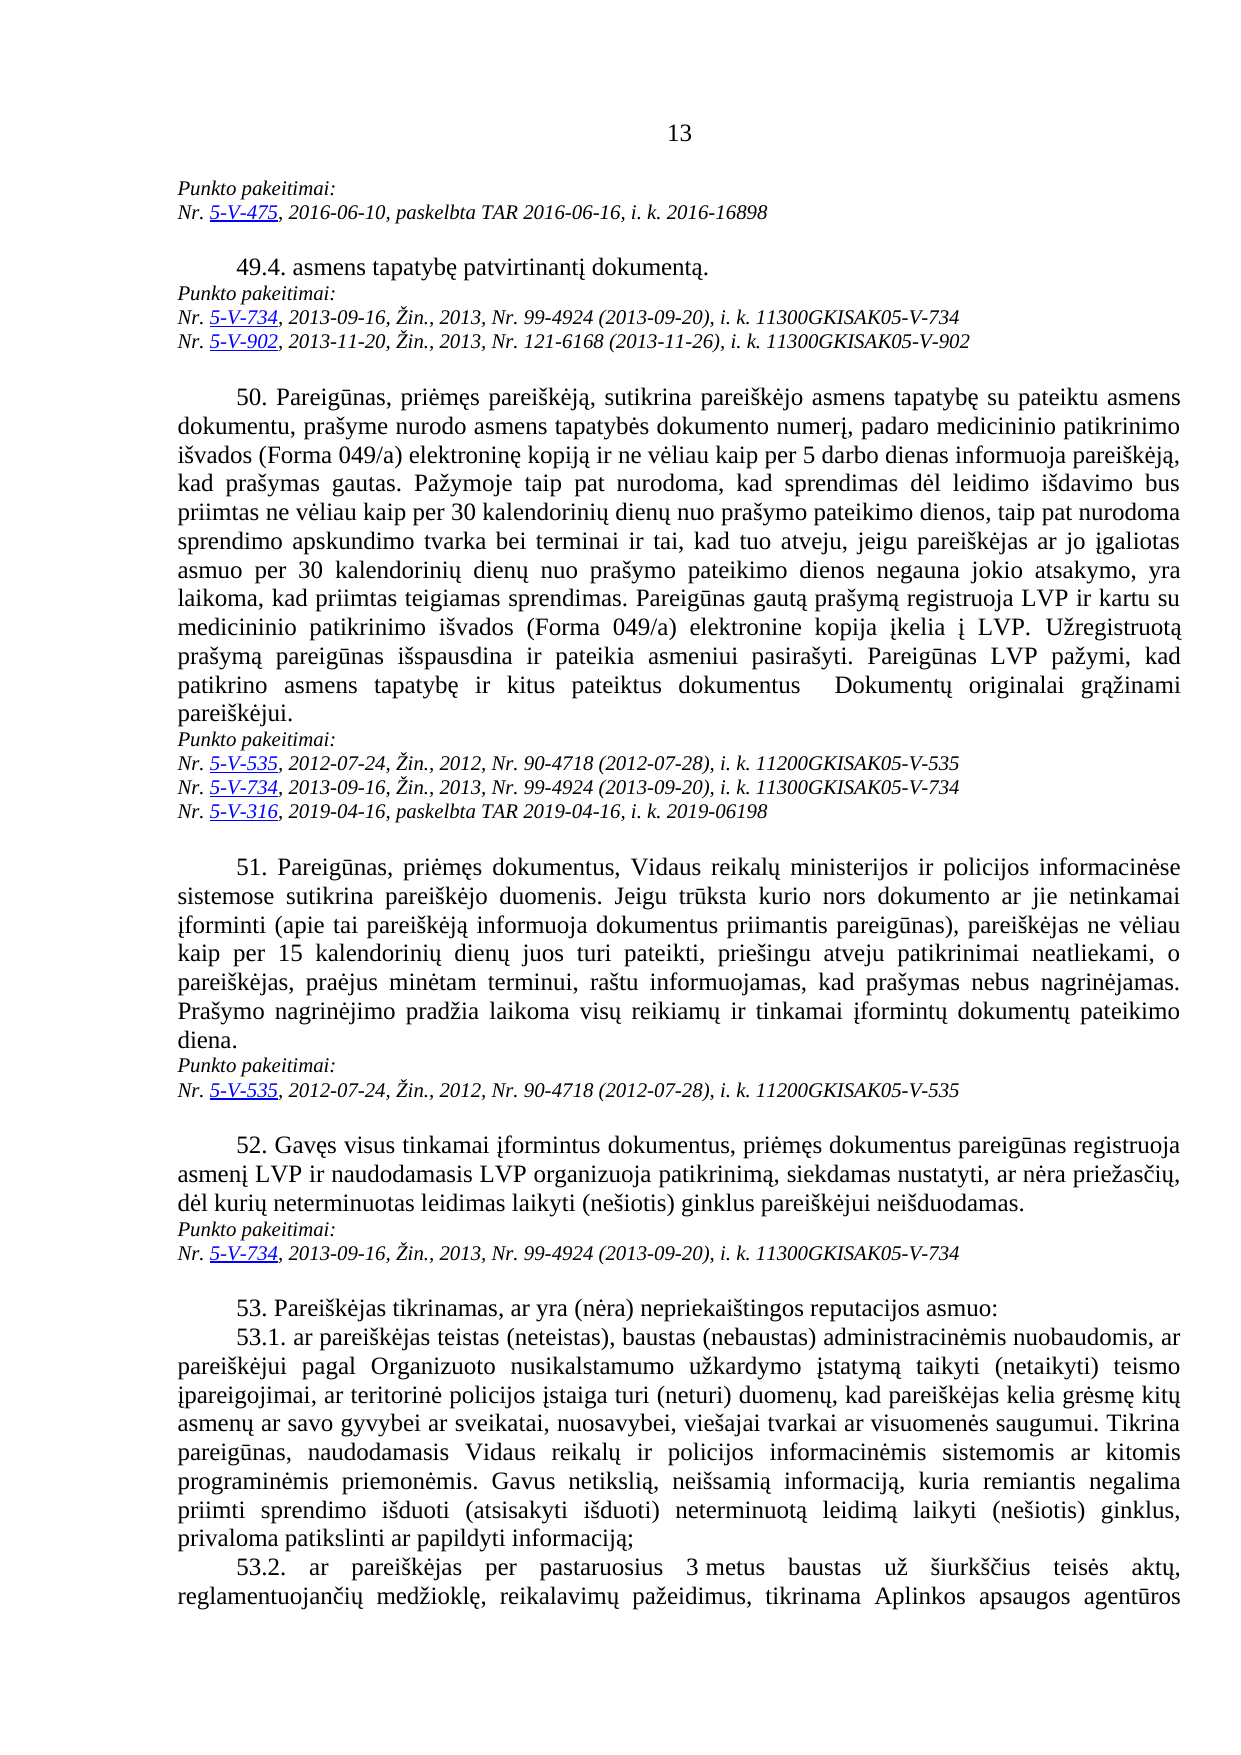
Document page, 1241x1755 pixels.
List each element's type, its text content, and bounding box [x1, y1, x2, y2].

text 52. Gavęs visus tinkamai įformintus dokumentus, priėmęs dokumentus pareigūnas registruoja asmenį LVP ir naudodamasis LVP organizuoja patikrinimą, siekdamas nustatyti, ar nėra priežasčių, dėl kurių neterminuotas leidimas laikyti (nešiotis) ginklus pareiškėjui neišduodamas. [177, 1130, 1181, 1217]
text 51. Pareigūnas, priėmęs dokumentus, Vidaus reikalų ministerijos ir policijos informacinėse sistemose sutikrina pareiškėjo duomenis. Jeigu trūksta kurio nors dokumento ar jie netinkamai įforminti (apie tai pareiškėją informuoja dokumentus priimantis pareigūnas), pareiškėjas ne vėliau kaip per 15 kalendorinių dienų juos turi pateikti, priešingu atveju patikrinimai neatliekami, o pareiškėjas, praėjus minėtam terminui, raštu informuojamas, kad prašymas nebus nagrinėjamas. Prašymo nagrinėjimo pradžia laikoma visų reikiamų ir tinkamai įformintų dokumentų pateikimo diena. [177, 852, 1181, 1053]
text Nr. 5-V-316, 2019-04-16, paskelbta TAR 2019-04-16, i. k. 2019-06198 [177, 799, 1181, 823]
text 50. Pareigūnas, priėmęs pareiškėją, sutikrina pareiškėjo asmens tapatybę su pateiktu asmens dokumentu, prašyme nurodo asmens tapatybės dokumento numerį, padaro medicininio patikrinimo išvados (Forma 049/a) elektroninę kopiją ir ne vėliau kaip per 5 darbo dienas informuoja pareiškėją, kad prašymas gautas. Pažymoje taip pat nurodoma, kad sprendimas dėl leidimo išdavimo bus priimtas ne vėliau kaip per 30 kalendorinių dienų nuo prašymo pateikimo dienos, taip pat nurodoma sprendimo apskundimo tvarka bei terminai ir tai, kad tuo atveju, jeigu pareiškėjas ar jo įgaliotas asmuo per 30 kalendorinių dienų nuo prašymo pateikimo dienos negauna jokio atsakymo, yra laikoma, kad priimtas teigiamas sprendimas. Pareigūnas gautą prašymą registruoja LVP ir kartu su medicininio patikrinimo išvados (Forma 049/a) elektronine kopija įkelia į LVP. Užregistruotą prašymą pareigūnas išspausdina ir pateikia asmeniui pasirašyti. Pareigūnas LVP pažymi, kad patikrino asmens tapatybę ir kitus pateiktus dokumentus Dokumentų originalai grąžinami pareiškėjui. [177, 382, 1181, 727]
text 53.2. ar pareiškėjas per pastaruosius 3 metus baustas už šiurkščius teisės aktų, reglamentuojančių medžioklę, reikalavimų pažeidimus, tikrinama Aplinkos apsaugos agentūros [177, 1552, 1181, 1610]
text Nr. 5-V-902, 2013-11-20, Žin., 2013, Nr. 121-6168 (2013-11-26), i. k. 11300GKISAK05-V-902 [177, 329, 1181, 353]
text Nr. 5-V-475, 2016-06-10, paskelbta TAR 2016-06-16, i. k. 2016-16898 [177, 200, 1181, 224]
text Punkto pakeitimai: [177, 281, 1181, 305]
text Nr. 5-V-535, 2012-07-24, Žin., 2012, Nr. 90-4718 (2012-07-28), i. k. 11200GKISAK05-V-535 [177, 751, 1181, 775]
text Nr. 5-V-734, 2013-09-16, Žin., 2013, Nr. 99-4924 (2013-09-20), i. k. 11300GKISAK05-V-734 [177, 1241, 1181, 1265]
text Nr. 5-V-734, 2013-09-16, Žin., 2013, Nr. 99-4924 (2013-09-20), i. k. 11300GKISAK05-V-734 [177, 775, 1181, 799]
text Punkto pakeitimai: [177, 727, 1181, 751]
text Punkto pakeitimai: [177, 176, 1181, 200]
text 53. Pareiškėjas tikrinamas, ar yra (nėra) nepriekaištingos reputacijos asmuo: [177, 1293, 1181, 1322]
text Punkto pakeitimai: [177, 1053, 1181, 1077]
text Punkto pakeitimai: [177, 1217, 1181, 1241]
text 53.1. ar pareiškėjas teistas (neteistas), baustas (nebaustas) administracinėmis nuobaudomis, ar pareiškėjui pagal Organizuoto nusikalstamumo užkardymo įstatymą taikyti (netaikyti) teismo įpareigojimai, ar teritorinė policijos įstaiga turi (neturi) duomenų, kad pareiškėjas kelia grėsmę kitų asmenų ar savo gyvybei ar sveikatai, nuosavybei, viešajai tvarkai ar visuomenės saugumui. Tikrina pareigūnas, naudodamasis Vidaus reikalų ir policijos informacinėmis sistemomis ar kitomis programinėmis priemonėmis. Gavus netikslią, neišsamią informaciją, kuria remiantis negalima priimti sprendimo išduoti (atsisakyti išduoti) neterminuotą leidimą laikyti (nešiotis) ginklus, privaloma patikslinti ar papildyti informaciją; [177, 1322, 1181, 1552]
text Nr. 5-V-535, 2012-07-24, Žin., 2012, Nr. 90-4718 (2012-07-28), i. k. 11200GKISAK05-V-535 [177, 1077, 1181, 1102]
text Nr. 5-V-734, 2013-09-16, Žin., 2013, Nr. 99-4924 (2013-09-20), i. k. 11300GKISAK05-V-734 [177, 305, 1181, 329]
text 49.4. asmens tapatybę patvirtinantį dokumentą. [177, 252, 1181, 281]
